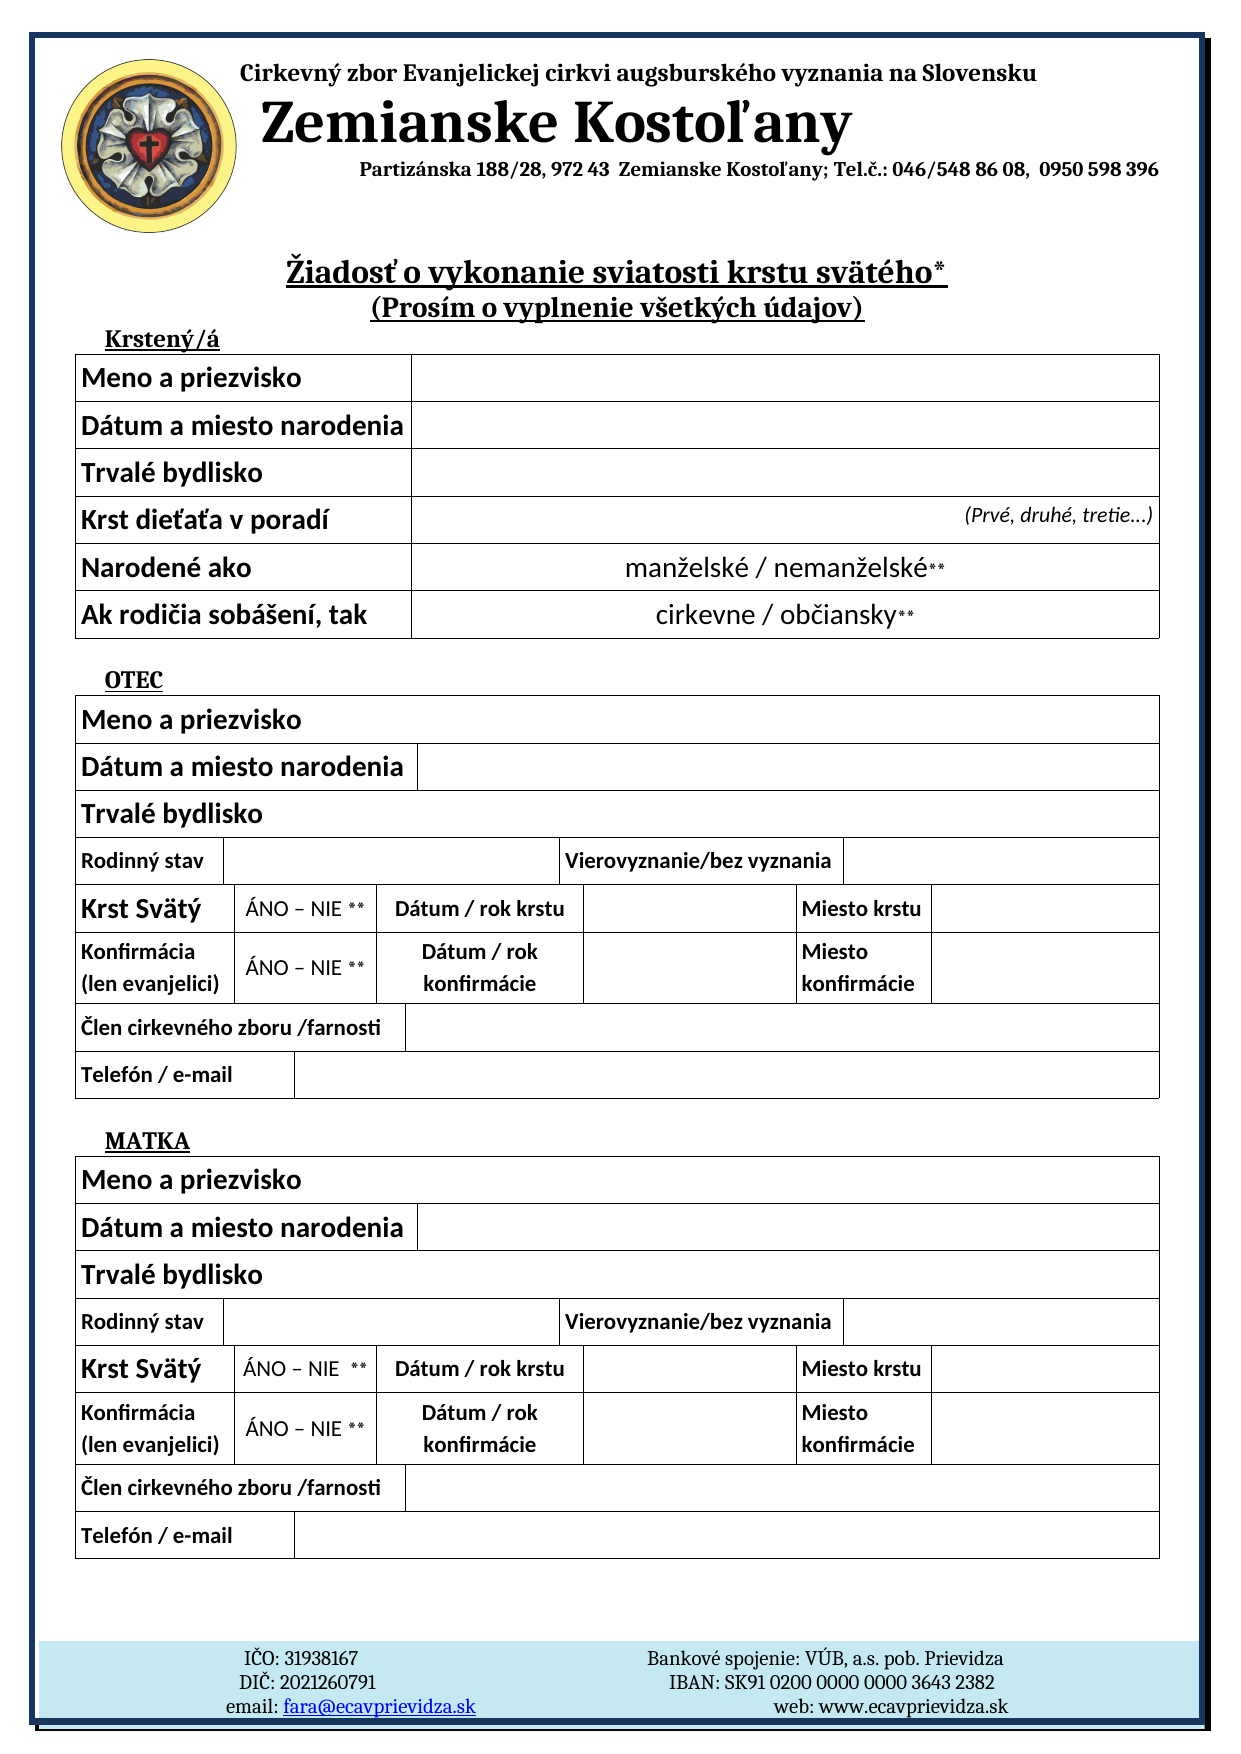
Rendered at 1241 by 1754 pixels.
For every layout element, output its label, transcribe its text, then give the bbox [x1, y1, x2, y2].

table_cell Dátum a miesto narodenia [76, 1204, 417, 1250]
table_cell Vierovyznanie/bez vyznania [560, 1299, 843, 1345]
table_cell [224, 838, 559, 884]
table_cell [376, 1251, 1159, 1297]
table_cell Krst Svätý [76, 1346, 234, 1392]
table_cell Dátum a miesto narodenia [76, 744, 417, 790]
table_cell Člen cirkevného zboru /farnosti [76, 1465, 405, 1511]
table_header Meno a priezvisko [76, 696, 376, 742]
table_cell Dátum / rok konfirmácie [377, 1393, 583, 1464]
table_cell [406, 1465, 1159, 1511]
table_cell [376, 791, 1159, 837]
table_cell Miesto konfirmácie [797, 933, 931, 1003]
table_cell Vierovyznanie/bez vyznania [560, 838, 843, 884]
table_cell (Prvé, druhé, tretie...) [412, 497, 1159, 543]
text MATKA [104, 1127, 1159, 1156]
table_cell manželské / nemanželské** [412, 544, 1159, 590]
table_cell ÁNO – NIE ** [235, 1393, 376, 1464]
table_cell [932, 1346, 1159, 1392]
table_cell Konfirmácia (len evanjelici) [76, 1393, 234, 1464]
table_cell Dátum / rok konfirmácie [377, 933, 583, 1003]
table_cell Miesto krstu [797, 885, 931, 932]
text Krstený/á [104, 325, 1159, 354]
table_cell [932, 885, 1159, 932]
table_cell Krst Svätý [76, 885, 234, 932]
table_cell [224, 1299, 559, 1345]
text Žiadosť o vykonanie sviatosti krstu svätého* [75, 253, 1159, 291]
text OTEC [104, 666, 1159, 695]
table_cell Narodené ako [76, 544, 411, 590]
table_cell Trvalé bydlisko [76, 449, 411, 496]
table_cell Krst dieťaťa v poradí [76, 497, 411, 543]
table_cell Telefón / e-mail [76, 1052, 294, 1098]
table_cell Rodinný stav [76, 838, 223, 884]
table_header [376, 1157, 1159, 1203]
table_cell [295, 1052, 1159, 1098]
table_cell [584, 1393, 796, 1464]
table_cell Rodinný stav [76, 1299, 223, 1345]
table_cell [406, 1004, 1159, 1051]
table_cell ÁNO – NIE ** [235, 885, 376, 932]
table_cell ÁNO – NIE ** [235, 1346, 376, 1392]
picture [61, 59, 237, 233]
table_cell [932, 933, 1159, 1003]
table_cell Dátum / rok krstu [377, 885, 583, 932]
table_header [412, 355, 1159, 401]
table_cell Dátum / rok krstu [377, 1346, 583, 1392]
table_cell [584, 885, 796, 932]
text (Prosím o vyplnenie všetkých údajov) [75, 291, 1159, 325]
table_cell [412, 449, 1159, 496]
picture [39, 1641, 1199, 1718]
table_header Meno a priezvisko [76, 1157, 376, 1203]
table_cell [584, 1346, 796, 1392]
table_cell [295, 1512, 1159, 1558]
table_cell [844, 838, 1159, 884]
table_cell Dátum a miesto narodenia [76, 402, 411, 448]
table_cell [584, 933, 796, 1003]
table_cell Trvalé bydlisko [76, 1251, 376, 1297]
table_cell ÁNO – NIE ** [235, 933, 376, 1003]
table_cell Člen cirkevného zboru /farnosti [76, 1004, 405, 1051]
table_cell Konfirmácia (len evanjelici) [76, 933, 234, 1003]
table_header [376, 696, 1159, 742]
table_cell Telefón / e-mail [76, 1512, 294, 1558]
table_cell [844, 1299, 1159, 1345]
table_cell Miesto konfirmácie [797, 1393, 931, 1464]
table_cell Ak rodičia sobášení, tak [76, 591, 411, 637]
table_cell [418, 1204, 1159, 1250]
table_cell Trvalé bydlisko [76, 791, 376, 837]
table_cell cirkevne / občiansky** [412, 591, 1159, 637]
table_cell [412, 402, 1159, 448]
picture [39, 1725, 1205, 1729]
table_cell Miesto krstu [797, 1346, 931, 1392]
table_header Meno a priezvisko [76, 355, 411, 401]
table_cell [932, 1393, 1159, 1464]
table_cell [418, 744, 1159, 790]
